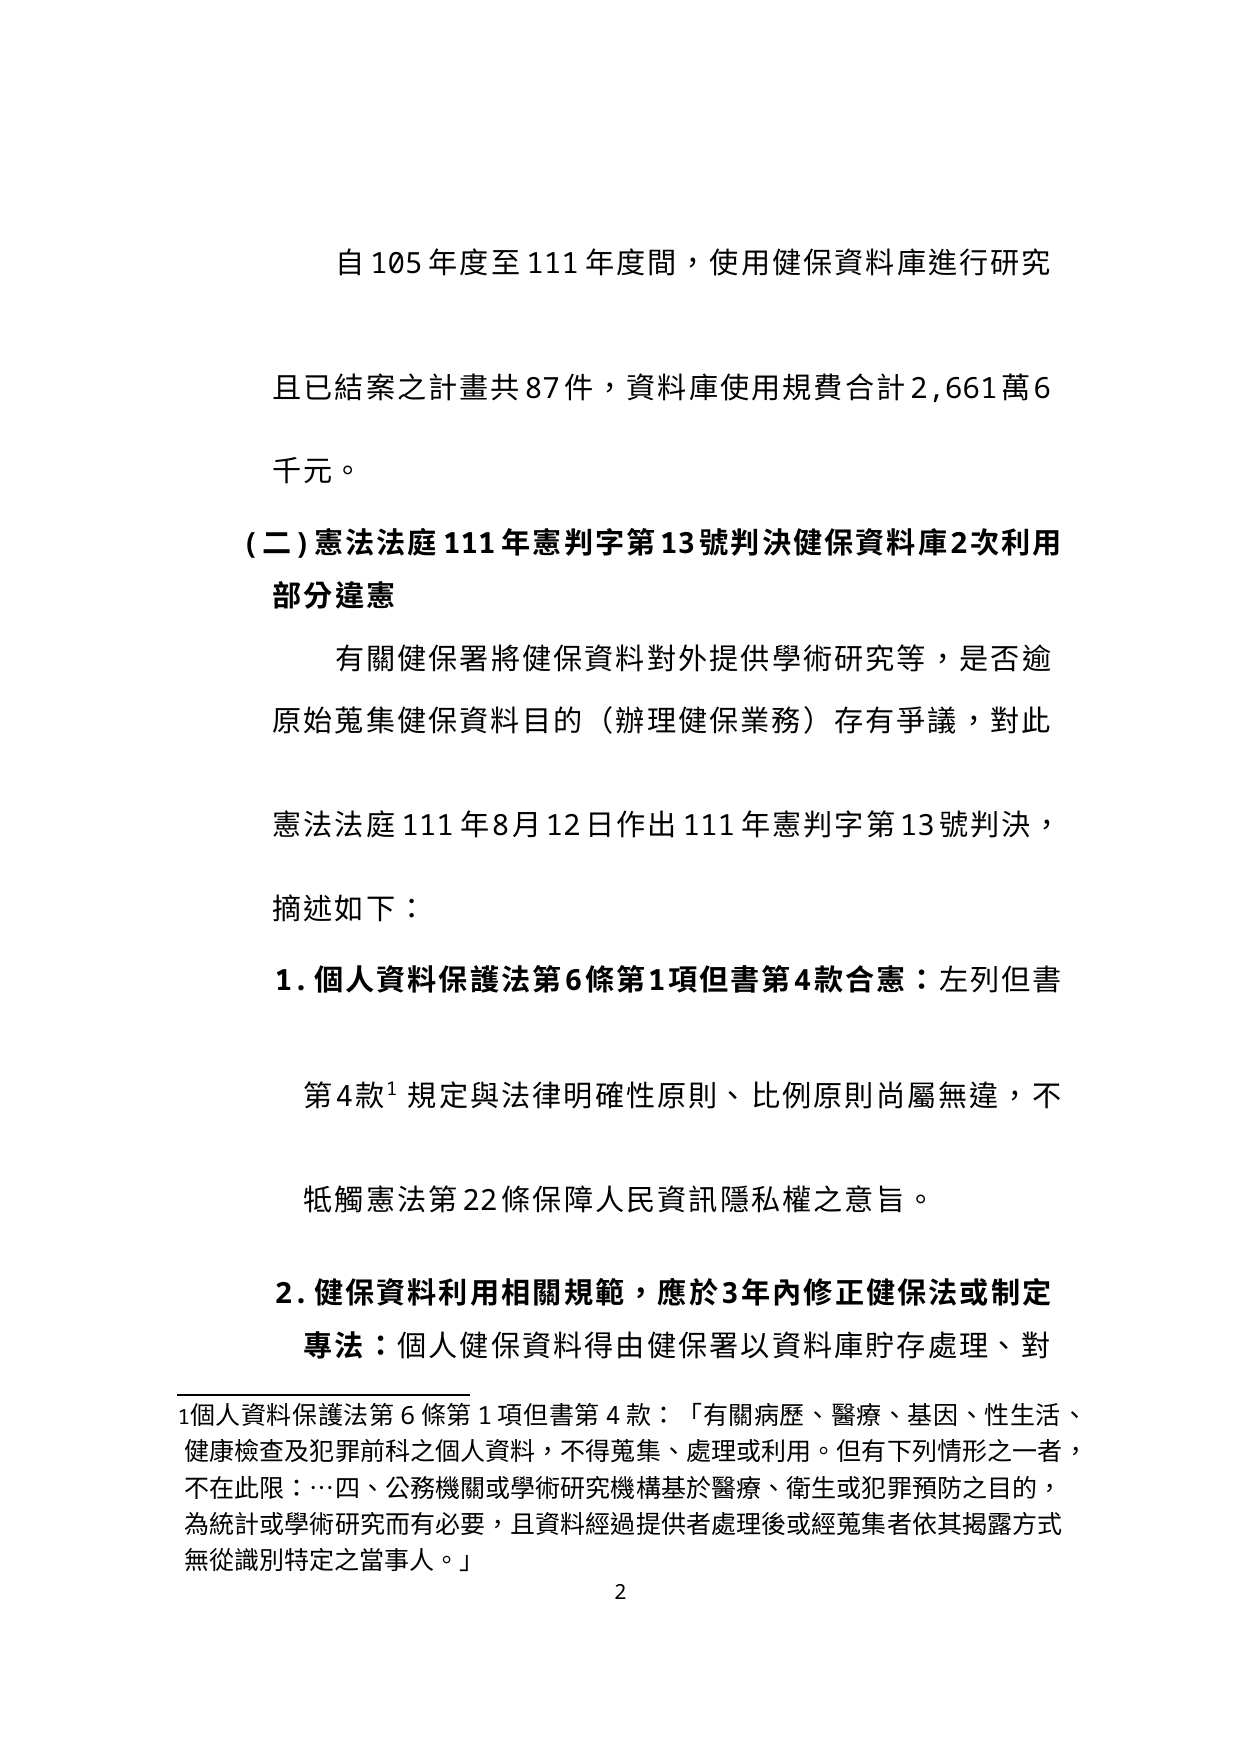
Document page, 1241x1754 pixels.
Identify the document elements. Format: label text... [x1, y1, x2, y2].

text (二)憲法法庭111年憲判字第13號判決健保資料庫2次利用部分違憲 [236, 490, 1063, 615]
text 自105年度至111年度間，使用健保資料庫進行研究且已結案之計畫共87件，資料庫使用規費合計2,661萬6千元。 [266, 177, 1063, 490]
text 1.個人資料保護法第6條第1項但書第4款合憲：左列但書第4款規定與法律明確性原則、比例原則尚屬無違，不牴觸憲法第22條保障人民資訊隱私權之意旨。 [266, 927, 1063, 1240]
text 2.健保資料利用相關規範，應於3年內修正健保法或制定專法：個人健保資料得由健保署以資料庫貯存處理、對外傳輸及提供利用之主體、要件、範圍暨監督防護機制等，健保法第79條、第80條及相關法律欠缺明確規定，不符憲法第23條法律保留原則，應於3年內修健保法或其他法律，或制定專法。 [266, 1240, 1063, 1365]
text 有關健保署將健保資料對外提供學術研究等，是否逾原始蒐集健保資料目的（辦理健保業務）存有爭議，對此憲法法庭111年8月12日作出111年憲判字第13號判決，摘述如下： [266, 615, 1063, 927]
text 個人資料保護法第6條第1項但書第4款：「有關病歷、醫療、基因、性生活、健康檢查及犯罪前科之個人資料，不得蒐集、處理或利用。但有下列情形之一者，不在此限：…四、公務機關或學術研究機構基於醫療、衛生或犯罪預防之目的，為統計或學術研究而有必要，且資料經過提供者處理後或經蒐集者依其揭露方式無從識別特定之當事人。」 [177, 1396, 1063, 1577]
